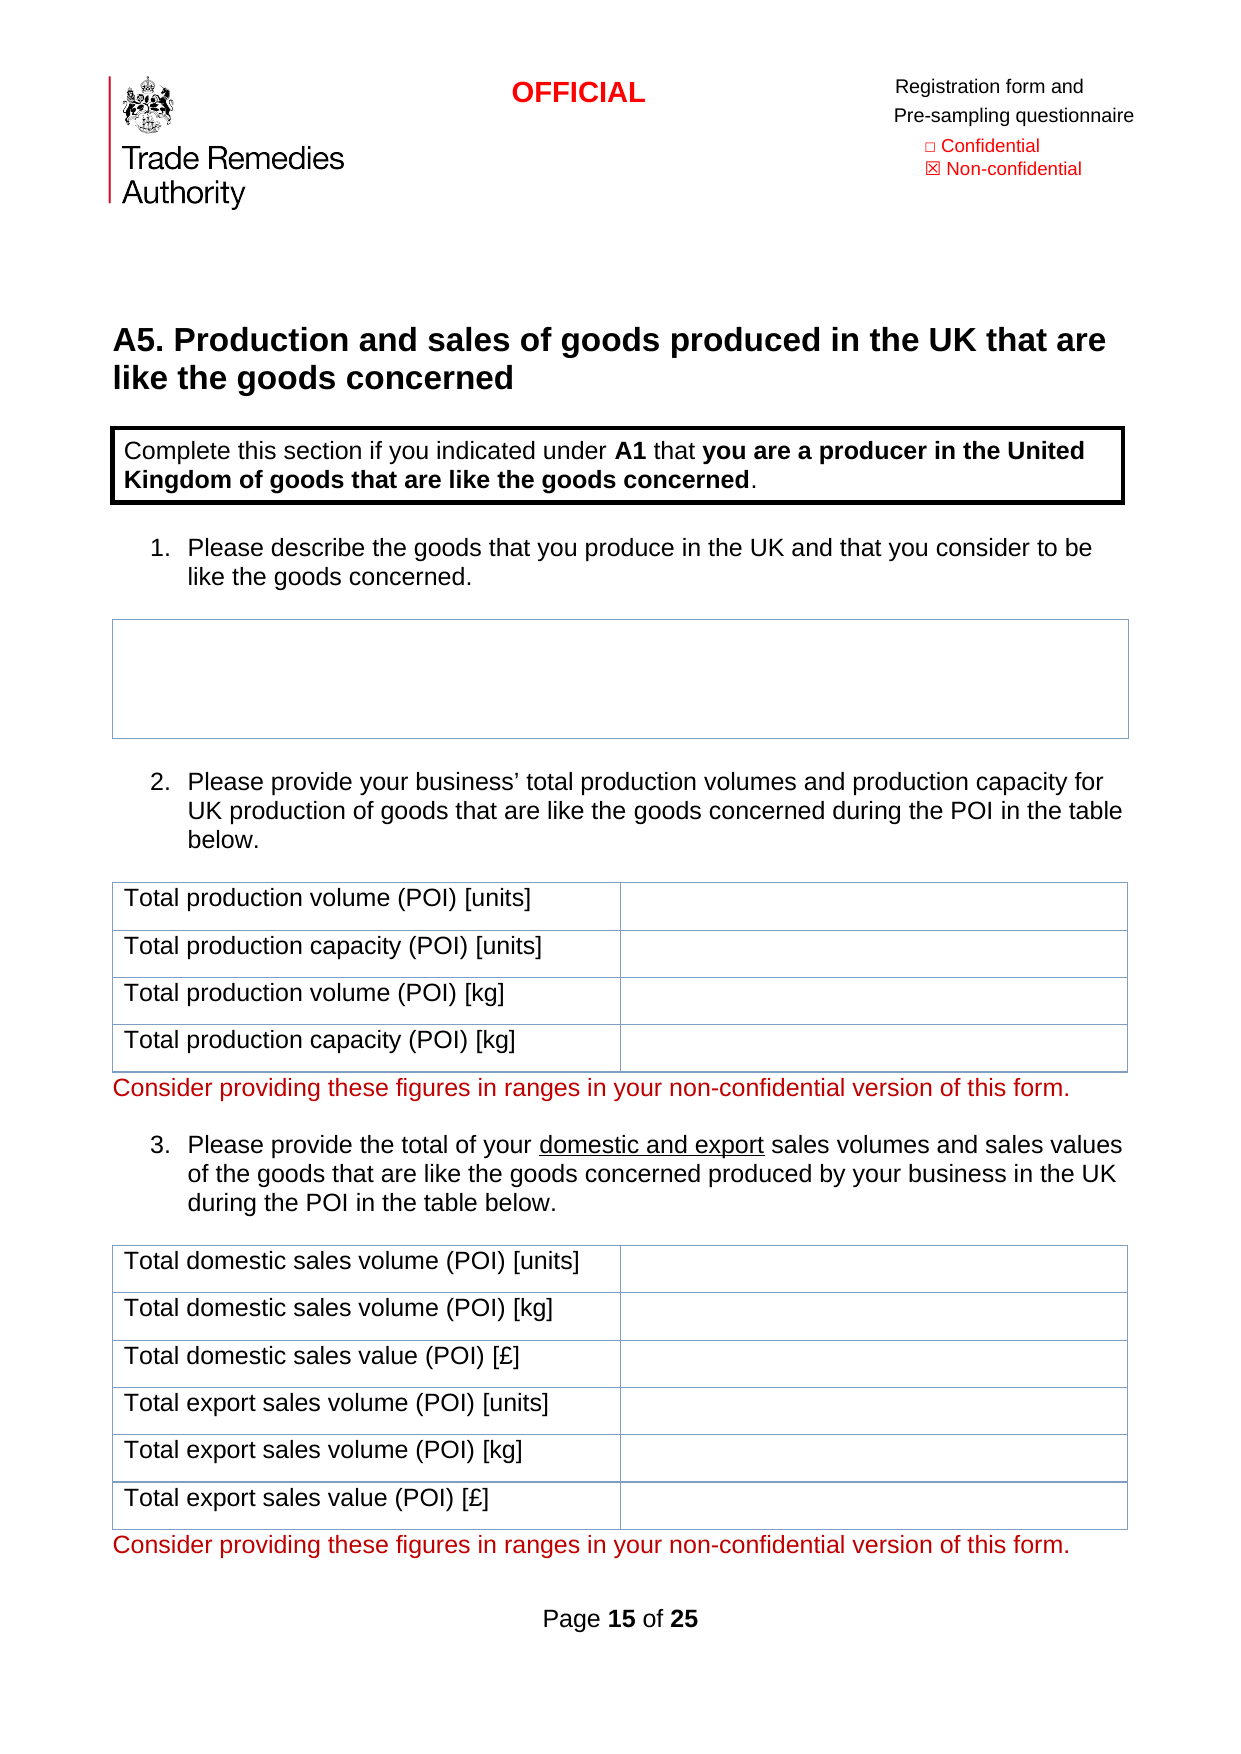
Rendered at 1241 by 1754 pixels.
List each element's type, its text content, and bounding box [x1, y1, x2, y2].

table_cell [621, 1341, 1127, 1387]
table_cell Total export sales volume (POI) [units] [113, 1388, 620, 1434]
table_cell [621, 978, 1127, 1024]
table_cell [621, 1293, 1127, 1339]
table_cell Total production capacity (POI) [units] [113, 931, 620, 977]
list Please provide your business’ total production volumes and production capacity for UK production of goods that are like the goods concerned during the POI in the table below. [150, 767, 1128, 853]
table_header Total domestic sales volume (POI) [units] [113, 1246, 620, 1292]
table_cell Total export sales volume (POI) [kg] [113, 1435, 620, 1481]
subtitle A5. Production and sales of goods produced in the UK that are like the goods concerned [112, 320, 1128, 397]
table_cell [621, 1435, 1127, 1481]
table_cell Total export sales value (POI) [£] [113, 1483, 620, 1529]
table_cell Total production capacity (POI) [kg] [113, 1025, 620, 1071]
table_cell [621, 931, 1127, 977]
text Consider providing these figures in ranges in your non-confidential version of this form. [112, 1530, 1128, 1558]
table_header [113, 620, 1128, 737]
text Consider providing these figures in ranges in your non-confidential version of this form. [112, 1073, 1128, 1101]
table_header [621, 883, 1127, 929]
table_header [621, 1246, 1127, 1292]
table_cell [621, 1025, 1127, 1071]
table_cell Total domestic sales value (POI) [£] [113, 1341, 620, 1387]
table_header Total production volume (POI) [units] [113, 883, 620, 929]
table_cell [621, 1483, 1127, 1529]
list Please describe the goods that you produce in the UK and that you consider to be like the goods concerned. [150, 533, 1128, 591]
table_cell Total domestic sales volume (POI) [kg] [113, 1293, 620, 1339]
table_header Complete this section if you indicated under A1 that you are a producer in the United Kingdom of goods that are like the goods concerned. [115, 430, 1121, 500]
table_cell [621, 1388, 1127, 1434]
list Please provide the total of your domestic and export sales volumes and sales values of the goods that are like the goods concerned produced by your business in the UK during the POI in the table below. [150, 1130, 1128, 1216]
table_cell Total production volume (POI) [kg] [113, 978, 620, 1024]
picture [108, 76, 344, 210]
